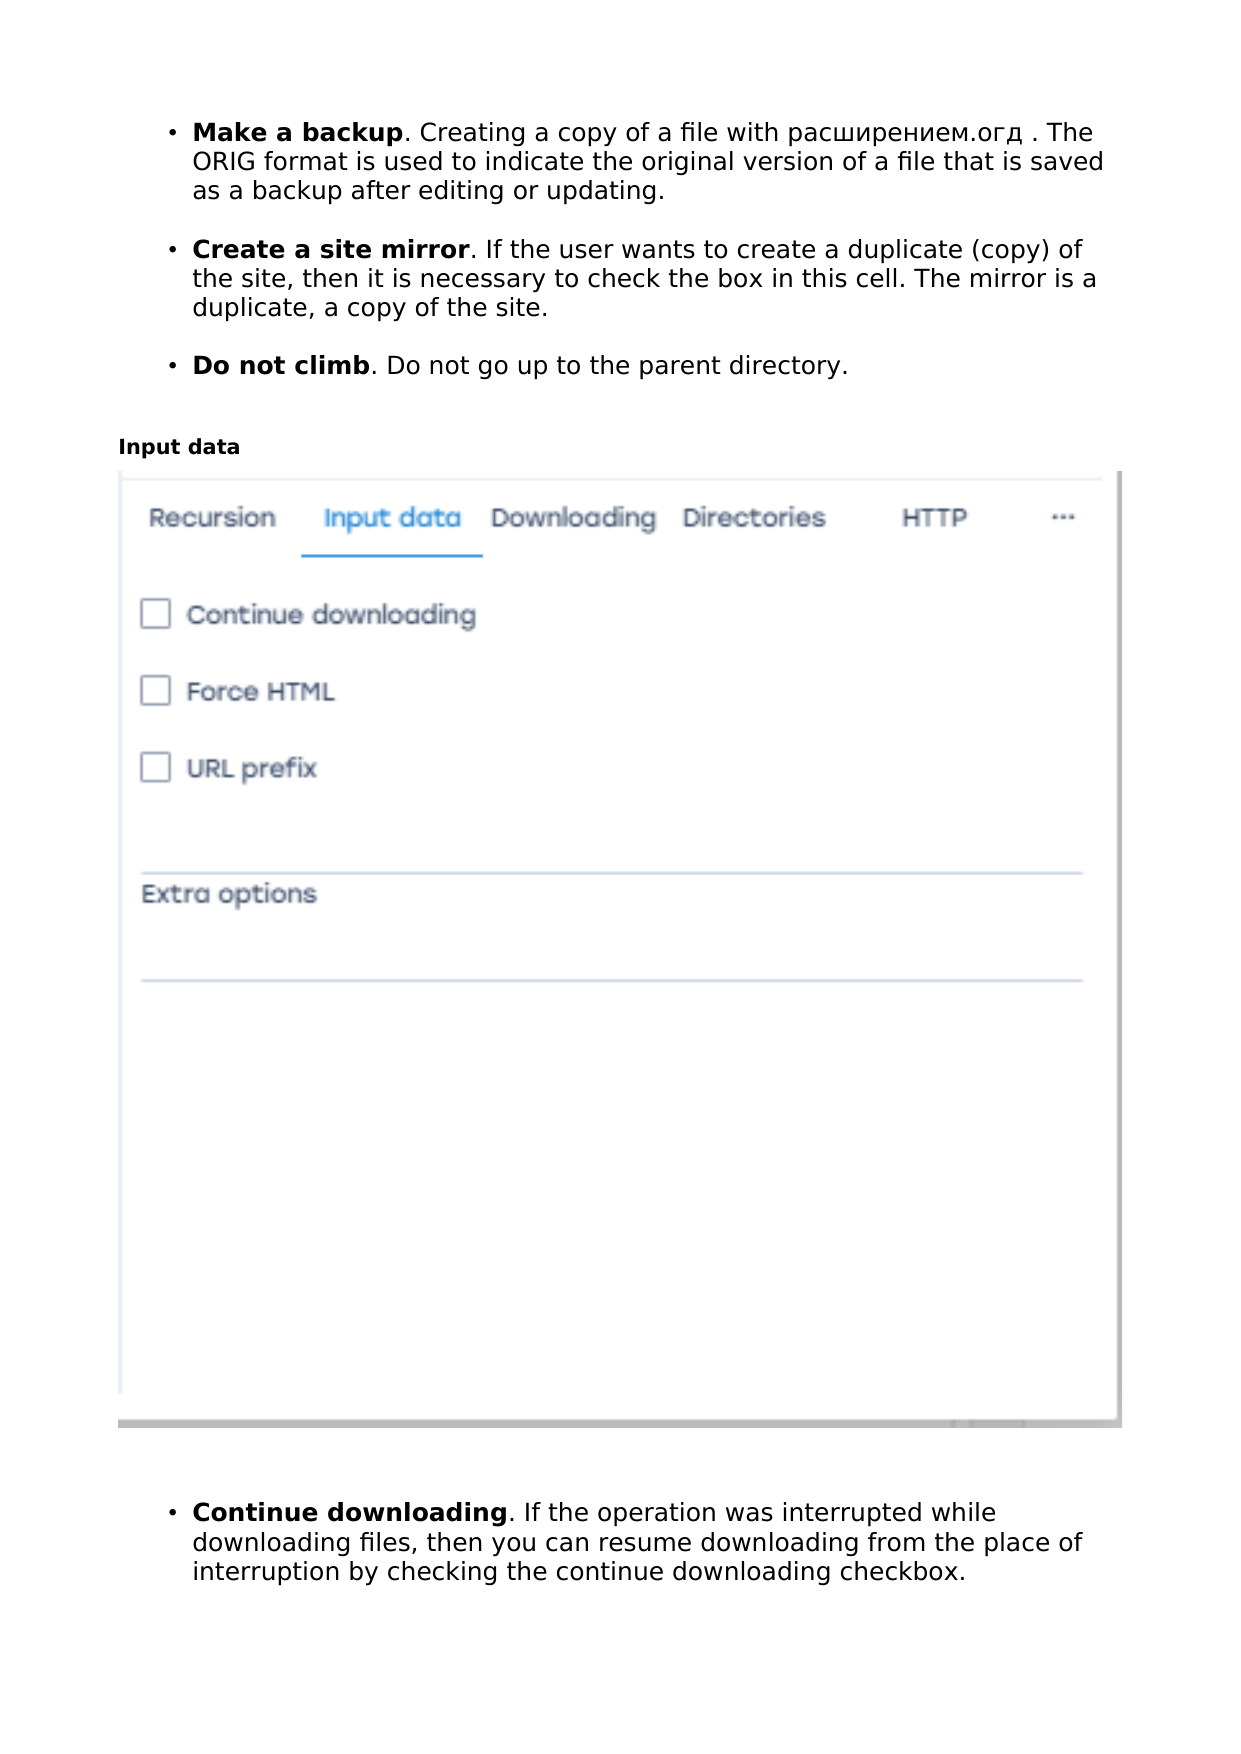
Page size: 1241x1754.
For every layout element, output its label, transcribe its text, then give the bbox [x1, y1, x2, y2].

list Do not climb. Do not go up to the parent directory. [177, 351, 1122, 381]
subtitle Input data [118, 435, 1122, 459]
list Continue downloading. If the operation was interrupted while downloading files, then you can resume downloading from the place of interruption by checking the continue downloading checkbox. [177, 1498, 1122, 1615]
list Create a site mirror. If the user wants to create a duplicate (copy) of the site, then it is necessary to check the box in this cell. The mirror is a duplicate, a copy of the site. [177, 235, 1122, 351]
list Make a backup. Creating a copy of a file with расширением.огд . The ORIG format is used to indicate the original version of a file that is saved as a backup after editing or updating. [177, 118, 1122, 235]
picture [118, 471, 1123, 1428]
